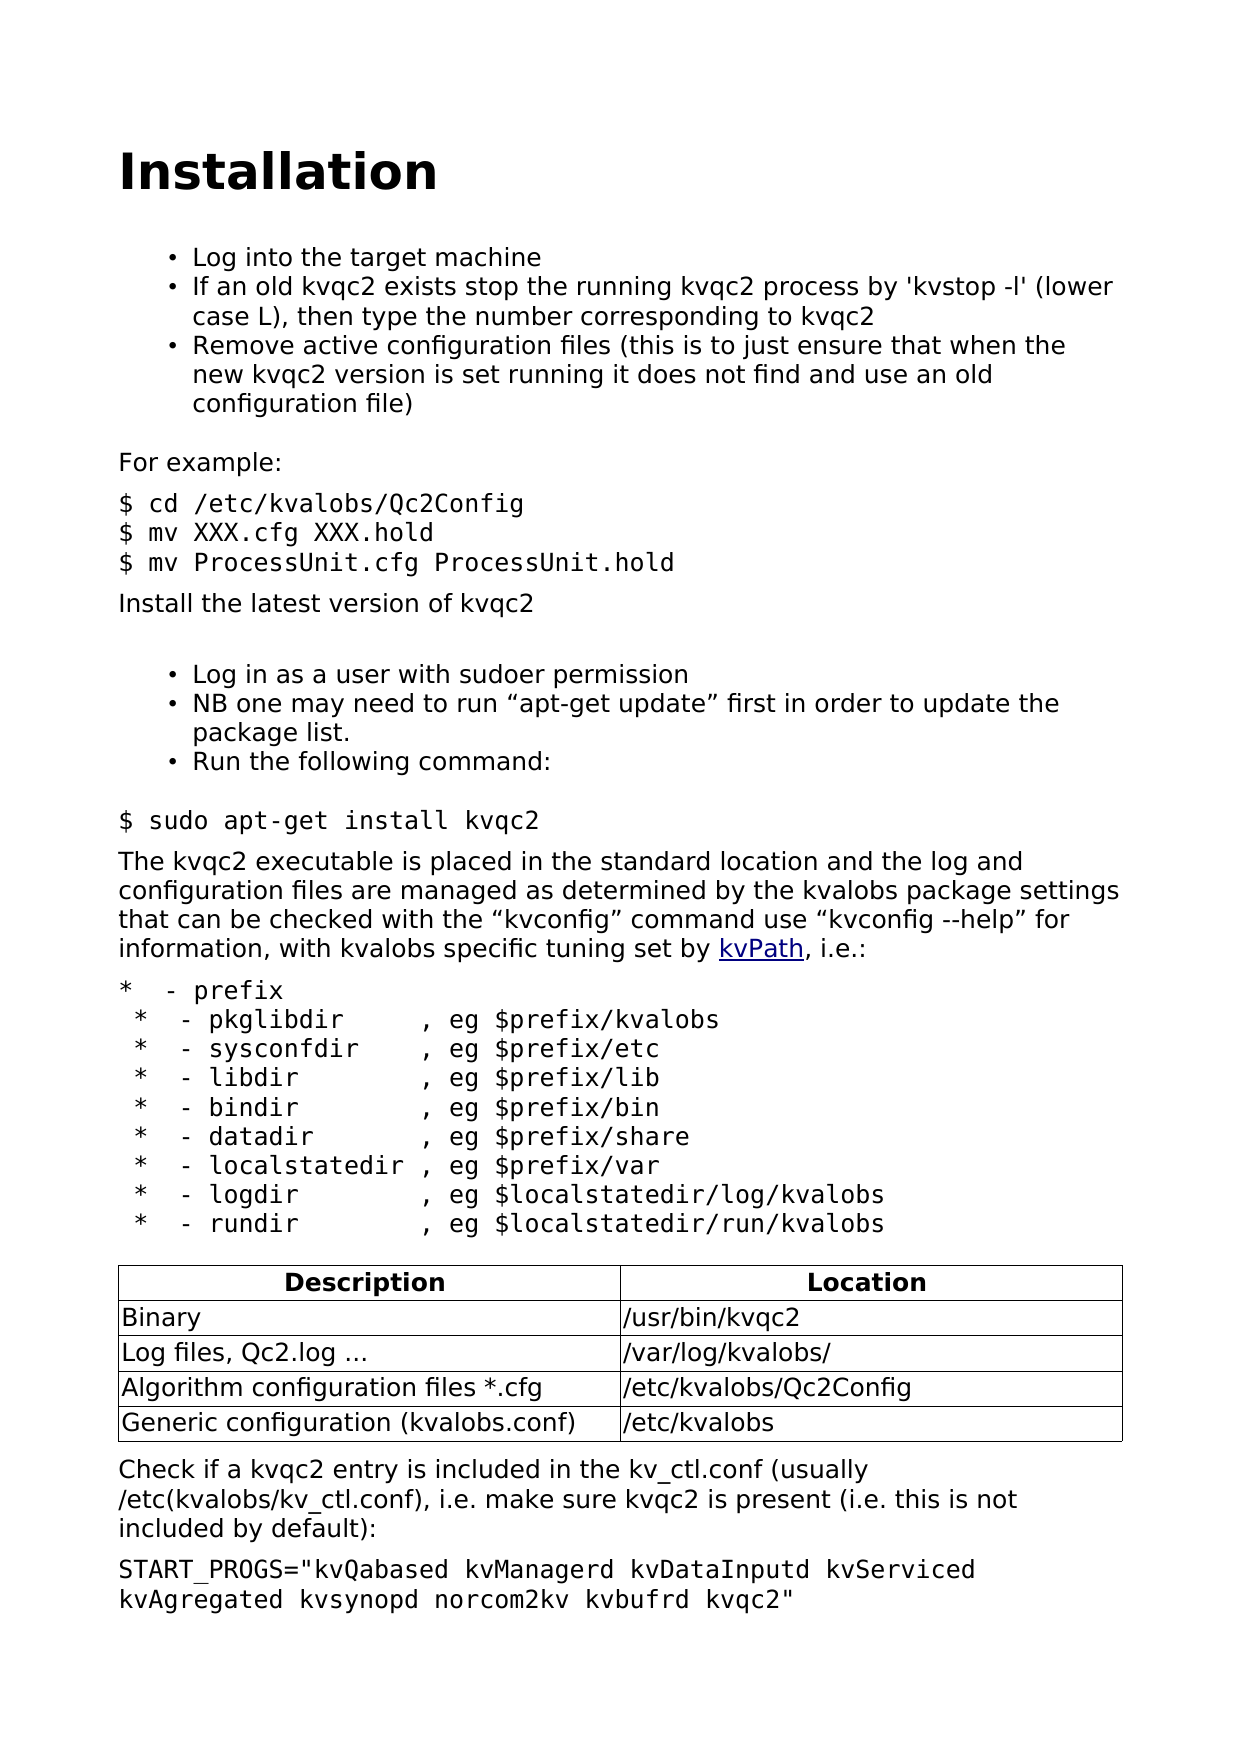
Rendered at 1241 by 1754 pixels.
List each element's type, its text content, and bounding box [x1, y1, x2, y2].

subtitle Installation [118, 143, 1122, 201]
table_cell /usr/bin/kvqc2 [621, 1301, 1122, 1335]
list NB one may need to run “apt-get update” first in order to update the package list. [177, 689, 1122, 747]
table_cell /etc/kvalobs/Qc2Config [621, 1372, 1122, 1406]
list Remove active configuration files (this is to just ensure that when the new kvqc2 version is set running it does not find and use an old configuration file) [177, 331, 1122, 418]
text Install the latest version of kvqc2 [118, 589, 1122, 618]
text The kvqc2 executable is placed in the standard location and the log and configuration files are managed as determined by the kvalobs package settings that can be checked with the “kvconfig” command use “kvconfig --help” for information, with kvalobs specific tuning set by kvPath, i.e.: [118, 847, 1122, 964]
table_cell /etc/kvalobs [621, 1407, 1122, 1441]
table_header Description [119, 1266, 620, 1300]
list If an old kvqc2 exists stop the running kvqc2 process by 'kvstop -l' (lower case L), then type the number corresponding to kvqc2 [177, 272, 1122, 331]
table_cell Generic configuration (kvalobs.conf) [119, 1407, 620, 1441]
table_cell /var/log/kvalobs/ [621, 1336, 1122, 1371]
text Check if a kvqc2 entry is included in the kv_ctl.conf (usually /etc(kvalobs/kv_ctl.conf), i.e. make sure kvqc2 is present (i.e. this is not included by default): [118, 1456, 1122, 1543]
text $ sudo apt-get install kvqc2 [118, 806, 1122, 835]
table_header Location [621, 1266, 1122, 1300]
list Run the following command: [177, 747, 1122, 777]
table_cell Binary [119, 1301, 620, 1335]
table_cell Log files, Qc2.log ... [119, 1336, 620, 1371]
text $ cd /etc/kvalobs/Qc2Config $ mv XXX.cfg XXX.hold $ mv ProcessUnit.cfg ProcessUnit.hold [118, 489, 1122, 577]
text START_PROGS="kvQabased kvManagerd kvDataInputd kvServiced kvAgregated kvsynopd norcom2kv kvbufrd kvqc2" [118, 1556, 1122, 1614]
table_cell Algorithm configuration files *.cfg [119, 1372, 620, 1406]
text For example: [118, 448, 1122, 477]
list Log in as a user with sudoer permission [177, 660, 1122, 689]
text * - prefix * - pkglibdir , eg $prefix/kvalobs * - sysconfdir , eg $prefix/etc * - libdir , eg $prefix/lib * - bindir , eg $prefix/bin * - datadir , eg $prefix/share * - localstatedir , eg $prefix/var * - logdir , eg $localstatedir/log/kvalobs * - rundir , eg $localstatedir/run/kvalobs [118, 976, 1122, 1239]
list Log into the target machine [177, 243, 1122, 272]
